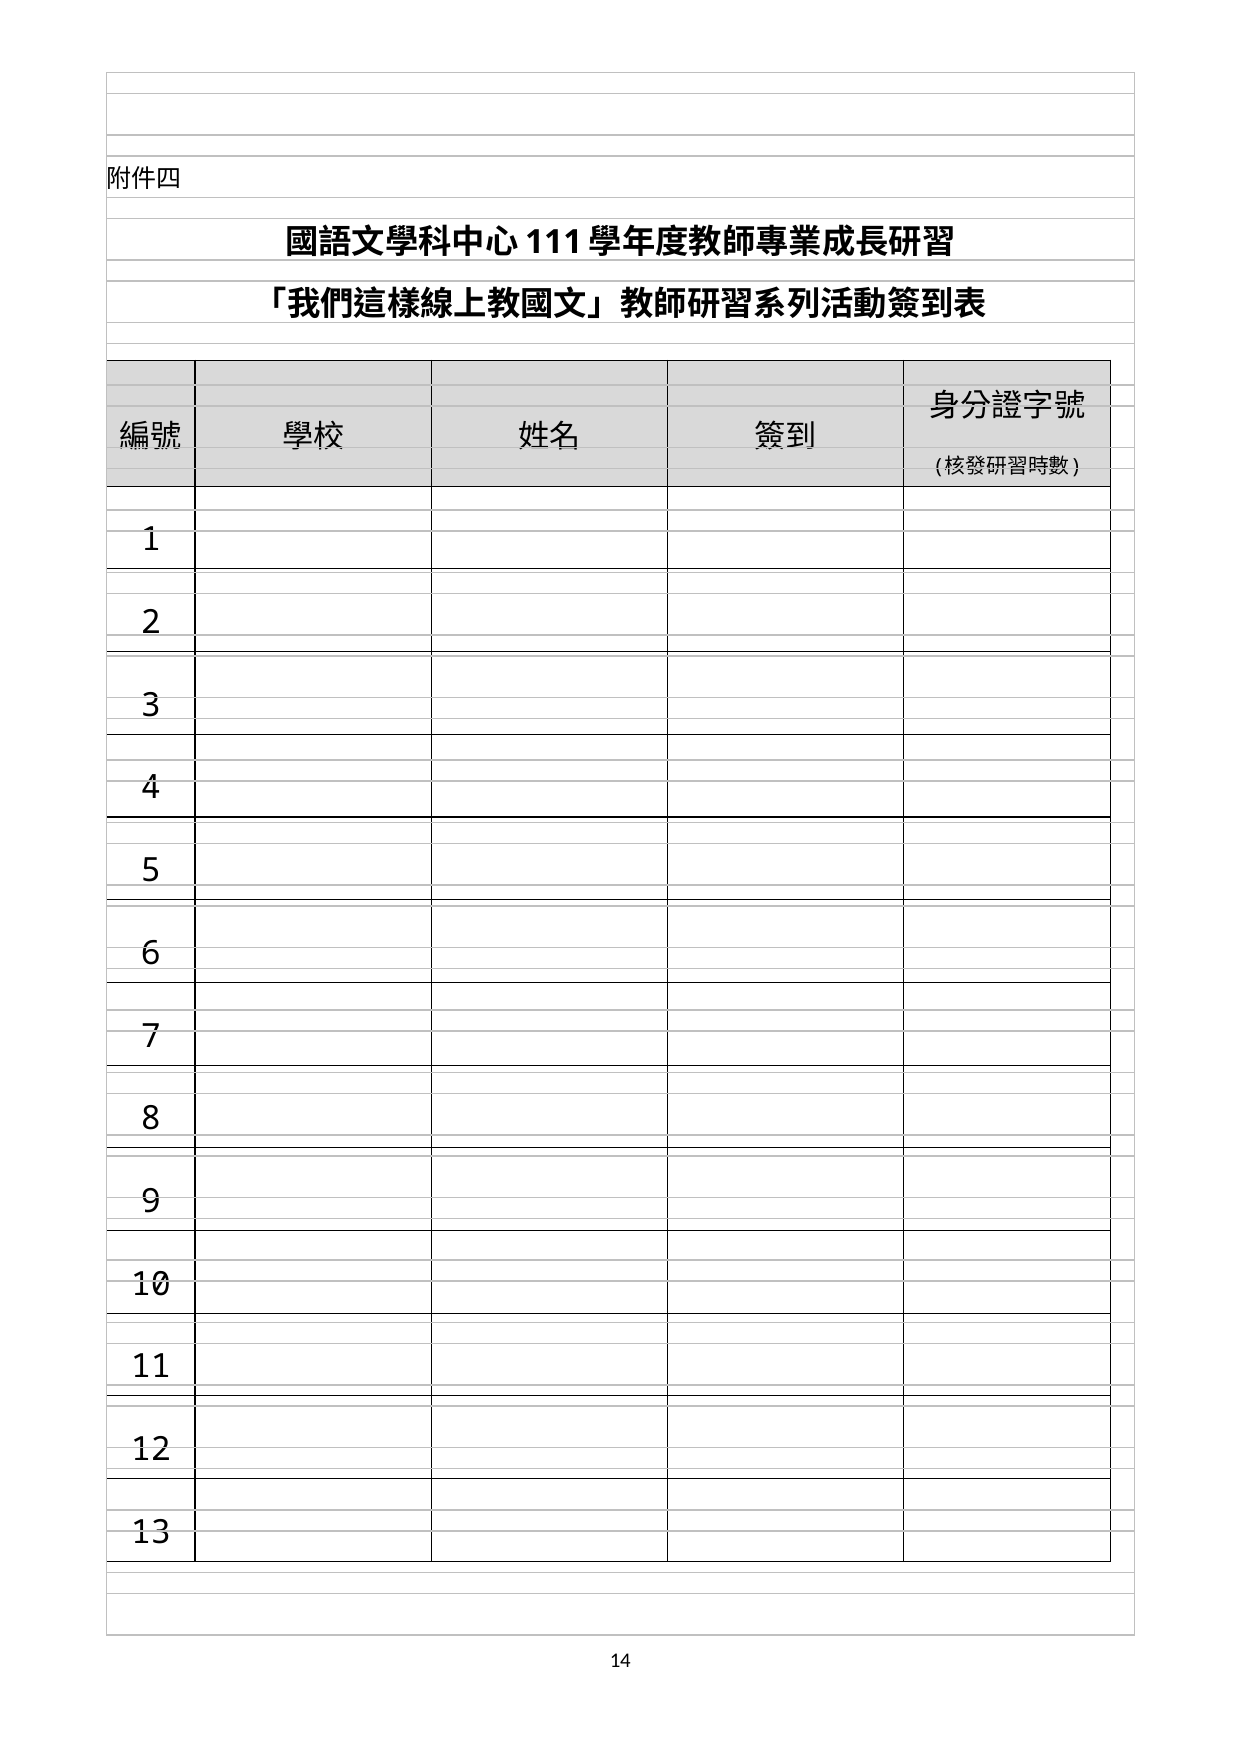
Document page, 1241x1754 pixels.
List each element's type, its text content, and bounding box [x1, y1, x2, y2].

table_cell [196, 1219, 431, 1230]
table_cell [904, 1231, 1110, 1259]
table_cell [432, 657, 667, 697]
table_cell [904, 1448, 1110, 1468]
table_cell [196, 719, 431, 734]
table_header 身分證字號 (核發研習時數) [904, 469, 1110, 486]
table_cell 6 [107, 948, 194, 968]
table_cell [432, 969, 667, 982]
text [107, 136, 1134, 155]
table_cell [196, 1386, 431, 1395]
table_header 學校 [196, 361, 431, 384]
table_cell 11 [107, 1344, 194, 1384]
table_cell [107, 487, 194, 509]
table_cell 13 [107, 1532, 194, 1561]
table_header 簽到 [668, 361, 903, 384]
table_cell [904, 761, 1110, 780]
table_cell [432, 1219, 667, 1230]
table_cell [196, 1407, 431, 1447]
table_cell 13 [107, 1511, 194, 1530]
table_cell 12 [107, 1396, 194, 1405]
table_cell [904, 886, 1110, 899]
table_cell [668, 1219, 903, 1230]
table_cell [904, 1011, 1110, 1030]
table_cell [196, 1448, 431, 1468]
table_cell [432, 1011, 667, 1030]
table_cell [904, 1282, 1110, 1313]
table_cell [904, 1261, 1110, 1280]
table_cell [196, 907, 431, 947]
table_cell [904, 1469, 1110, 1478]
table_cell [668, 657, 903, 697]
table_cell [196, 761, 431, 780]
table_cell [196, 844, 431, 884]
table_cell 9 [107, 1219, 194, 1230]
table_cell [668, 1396, 903, 1405]
table_cell [196, 782, 431, 816]
table_cell [196, 1469, 431, 1478]
table_cell 6 [107, 900, 194, 905]
table_cell [196, 1032, 431, 1064]
table_cell [196, 657, 431, 697]
table_cell [668, 761, 903, 780]
table_header 編號 [107, 448, 194, 468]
table_header 身分證字號 (核發研習時數) [904, 361, 1110, 384]
table_cell 13 [107, 1479, 194, 1509]
table_cell [196, 818, 431, 822]
table_cell 7 [107, 1011, 194, 1030]
table_cell [904, 948, 1110, 968]
table_cell [668, 532, 903, 568]
table_cell [196, 1261, 431, 1280]
table_cell 8 [107, 1094, 194, 1134]
table_cell [196, 1323, 431, 1343]
table_cell [904, 511, 1110, 530]
table_cell 4 [145, 782, 152, 790]
table_cell [668, 487, 903, 509]
table_cell [668, 969, 903, 982]
table_cell [196, 1136, 431, 1147]
table_cell [432, 1261, 667, 1280]
table_cell [668, 594, 903, 634]
table_header 簽到 [668, 469, 903, 486]
table_cell [904, 782, 1110, 816]
table_header 編號 [134, 428, 145, 432]
table_cell [196, 1066, 431, 1072]
table_cell [196, 948, 431, 968]
table_cell [432, 983, 667, 1009]
table_cell [432, 907, 667, 947]
table_cell 6 [107, 969, 194, 982]
table_cell [904, 1511, 1110, 1530]
table_cell [432, 511, 667, 530]
table_cell [668, 698, 903, 718]
table_cell [904, 1094, 1110, 1134]
table_cell [107, 636, 194, 651]
table_cell [196, 1511, 431, 1530]
table_cell [196, 1282, 431, 1313]
table_cell [432, 1396, 667, 1405]
table_cell [196, 594, 431, 634]
table_cell [432, 1323, 667, 1343]
table_cell [904, 636, 1110, 651]
table_cell [668, 1479, 903, 1509]
table_cell [668, 1532, 903, 1561]
table_cell [432, 1479, 667, 1509]
table_cell [668, 511, 903, 530]
table_cell [904, 1386, 1110, 1395]
table_cell [904, 1032, 1110, 1064]
table_cell [904, 1396, 1110, 1405]
table_cell [432, 1136, 667, 1147]
table_cell [668, 1032, 903, 1064]
table_cell 4 [107, 761, 194, 780]
table_cell [196, 1157, 431, 1197]
table_cell 3 [107, 698, 194, 718]
table_header 姓名 [558, 426, 569, 433]
table_cell [196, 1479, 431, 1509]
table_cell [107, 1066, 194, 1072]
table_cell [432, 1407, 667, 1447]
table_cell [668, 823, 903, 843]
table_cell [196, 1148, 431, 1155]
table_cell [668, 818, 903, 822]
table_header 姓名 [432, 448, 667, 468]
table_cell 12 [107, 1469, 194, 1478]
table_header 姓名 [432, 386, 667, 405]
table_cell [668, 1148, 903, 1155]
table_cell [668, 900, 903, 905]
table_cell [668, 907, 903, 947]
table_cell [196, 1532, 431, 1561]
table_cell [668, 719, 903, 734]
table_cell [107, 886, 194, 899]
table_header 編號 [107, 469, 194, 486]
table_cell [668, 1066, 903, 1072]
table_cell [107, 1386, 194, 1395]
table_cell [904, 1219, 1110, 1230]
table_cell [432, 1448, 667, 1468]
table_header 學校 [196, 407, 431, 447]
table_cell [432, 1386, 667, 1395]
table_cell [904, 1198, 1110, 1218]
table_cell [904, 719, 1110, 734]
table_cell [668, 1282, 903, 1313]
table_cell [668, 1407, 903, 1447]
table_cell 6 [145, 951, 155, 962]
table_cell [196, 487, 431, 509]
table_cell [904, 698, 1110, 718]
table_cell 9 [107, 1157, 194, 1197]
table_cell [432, 1032, 667, 1064]
table_cell [196, 511, 431, 530]
table_header 身分證字號 (核發研習時數) [904, 386, 1110, 405]
table_cell [904, 1157, 1110, 1197]
table_cell [432, 1511, 667, 1530]
table_cell [196, 886, 431, 899]
table_cell [196, 735, 431, 759]
table_cell [668, 573, 903, 593]
table_cell [432, 1094, 667, 1134]
table_cell [904, 532, 1110, 568]
table_header 姓名 [523, 430, 528, 440]
text [107, 261, 1134, 280]
table_cell [196, 1011, 431, 1030]
table_cell [668, 1323, 903, 1343]
table_cell [196, 532, 431, 568]
table_cell [904, 983, 1110, 1009]
table_cell [904, 1073, 1110, 1093]
table_cell [668, 1469, 903, 1478]
table_cell [432, 1073, 667, 1093]
table_cell [107, 573, 194, 593]
table_cell 12 [107, 1448, 194, 1468]
table_cell [904, 1479, 1110, 1509]
table_cell [432, 1532, 667, 1561]
table_cell [107, 1073, 194, 1093]
table_cell [904, 1407, 1110, 1447]
table_cell [432, 719, 667, 734]
table_header 姓名 [432, 407, 667, 447]
text 附件四 [107, 157, 1134, 197]
table_cell [904, 735, 1110, 759]
table_cell [668, 636, 903, 651]
table_cell [196, 636, 431, 651]
table_cell 10 [157, 1282, 165, 1293]
table_cell [668, 1198, 903, 1218]
table_cell [196, 969, 431, 982]
table_cell [107, 1136, 194, 1147]
table_cell [432, 1148, 667, 1155]
text [107, 198, 1134, 218]
table_cell [432, 1344, 667, 1384]
table_cell [196, 823, 431, 843]
table_cell [432, 818, 667, 822]
table_cell [904, 1314, 1110, 1322]
table_cell [432, 487, 667, 509]
table_header 身分證字號 (核發研習時數) [904, 407, 1110, 447]
table_cell [107, 1323, 194, 1343]
table_cell [904, 1344, 1110, 1384]
table_cell 9 [107, 1148, 194, 1155]
table_cell [668, 1511, 903, 1530]
table_cell [196, 573, 431, 593]
table_header 姓名 [432, 361, 667, 384]
table_cell [196, 1344, 431, 1384]
table_cell [196, 983, 431, 1009]
table_cell [668, 1314, 903, 1322]
table_cell [432, 1157, 667, 1197]
text 「我們這樣線上教國文」教師研習系列活動簽到表 [107, 282, 1134, 322]
table_cell [668, 1094, 903, 1134]
table_cell [196, 1396, 431, 1405]
table_header 簽到 [668, 407, 903, 447]
table_cell [668, 1157, 903, 1197]
table_cell [432, 844, 667, 884]
table_cell [904, 823, 1110, 843]
table_header 編號 [107, 361, 194, 384]
table_cell 7 [107, 983, 194, 1009]
table_cell [668, 1073, 903, 1093]
table_cell [904, 1532, 1110, 1561]
table_cell [107, 511, 194, 530]
table_cell 10 [107, 1261, 194, 1280]
table_cell [196, 698, 431, 718]
table_cell [904, 1066, 1110, 1072]
table_cell [668, 948, 903, 968]
table_cell [432, 823, 667, 843]
table_cell [432, 948, 667, 968]
table_cell 6 [107, 907, 194, 947]
table_cell [432, 1198, 667, 1218]
table_cell [432, 1231, 667, 1259]
table_cell 5 [107, 844, 194, 884]
table_cell [904, 487, 1110, 509]
table_cell [196, 1094, 431, 1134]
table_cell [668, 1344, 903, 1384]
table_cell [668, 1448, 903, 1468]
table_cell 7 [107, 1032, 194, 1064]
table_header 簽到 [668, 386, 903, 405]
table_cell [432, 735, 667, 759]
table_cell [432, 698, 667, 718]
table_cell 3 [107, 657, 194, 697]
table_cell 4 [107, 782, 194, 816]
table_cell 10 [107, 1231, 194, 1259]
table_cell [196, 900, 431, 905]
table_cell [904, 969, 1110, 982]
table_cell [196, 1314, 431, 1322]
table_header 編號 [107, 407, 194, 447]
table_cell 1 [107, 532, 194, 568]
table_cell [196, 1073, 431, 1093]
table_cell 10 [107, 1282, 194, 1313]
table_cell [668, 1386, 903, 1395]
table_cell [196, 1198, 431, 1218]
table_header 學校 [196, 469, 431, 486]
table_cell [432, 532, 667, 568]
table_cell [432, 573, 667, 593]
table_cell [432, 1314, 667, 1322]
table_cell 9 [107, 1198, 194, 1218]
table_cell [904, 818, 1110, 822]
table_cell [668, 735, 903, 759]
table_cell [904, 1148, 1110, 1155]
table_header 姓名 [561, 438, 574, 446]
table_cell [432, 900, 667, 905]
table_cell [904, 1136, 1110, 1147]
table_cell 10 [155, 1274, 163, 1280]
table_cell [107, 823, 194, 843]
table_cell [432, 1469, 667, 1478]
table_cell [668, 1136, 903, 1147]
table_cell [904, 657, 1110, 697]
table_cell 2 [107, 594, 194, 634]
table_cell 12 [107, 1407, 194, 1447]
text 國語文學科中心111學年度教師專業成長研習 [107, 219, 1134, 259]
table_header 簽到 [668, 448, 903, 468]
table_cell [904, 1323, 1110, 1343]
table_header 學校 [196, 448, 431, 468]
table_cell [904, 900, 1110, 905]
table_cell [668, 1231, 903, 1259]
table_cell [432, 886, 667, 899]
table_cell [904, 907, 1110, 947]
table_cell [432, 782, 667, 816]
table_cell [668, 886, 903, 899]
table_cell [432, 636, 667, 651]
table_header 學校 [196, 386, 431, 405]
table_cell [668, 782, 903, 816]
table_cell [668, 1011, 903, 1030]
table_cell [432, 594, 667, 634]
table_cell [904, 594, 1110, 634]
table_cell [904, 844, 1110, 884]
table_cell [107, 818, 194, 822]
table_cell [432, 1282, 667, 1313]
table_header 姓名 [432, 469, 667, 486]
table_cell 9 [145, 1190, 155, 1197]
table_cell [196, 1231, 431, 1259]
table_cell [668, 844, 903, 884]
table_cell [107, 1314, 194, 1322]
table_header 身分證字號 (核發研習時數) [904, 448, 1110, 468]
table_cell [668, 1261, 903, 1280]
table_cell [668, 983, 903, 1009]
table_cell [432, 1066, 667, 1072]
table_cell 3 [107, 719, 194, 734]
table_cell 4 [107, 735, 194, 759]
table_cell [432, 761, 667, 780]
table_header 編號 [107, 386, 194, 405]
table_cell [904, 573, 1110, 593]
